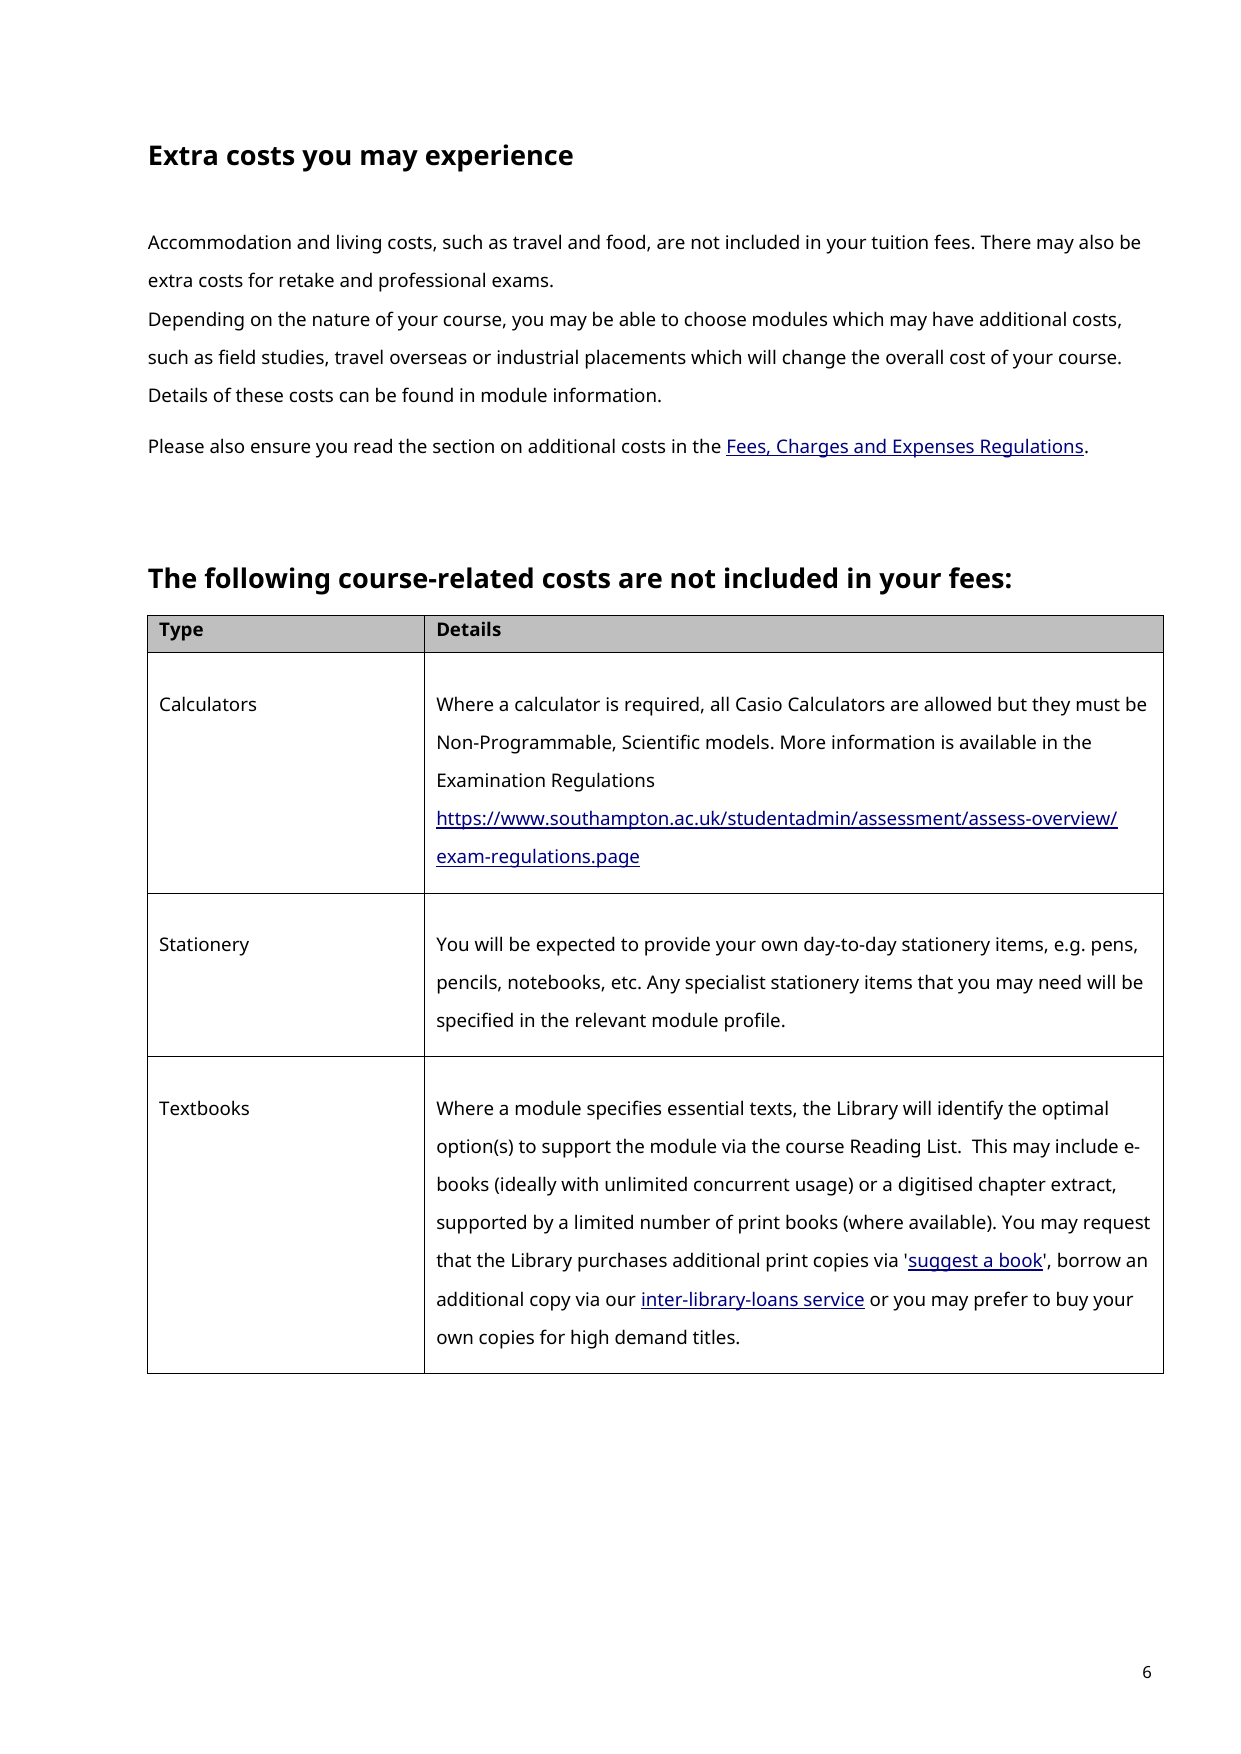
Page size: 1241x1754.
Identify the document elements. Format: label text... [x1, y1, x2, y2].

table_cell Textbooks [148, 1057, 424, 1373]
table_cell Where a calculator is required, all Casio Calculators are allowed but they must be Non-Programmable, Scientific models. More information is available in the Examination Regulations https://www.southampton.ac.uk/studentadmin/assessment/assess-overview/exam-regulations.page [425, 653, 1163, 892]
subtitle The following course-related costs are not included in your fees: [148, 560, 1152, 597]
table_cell Stationery [148, 894, 424, 1056]
table_header Type [148, 616, 424, 652]
text Depending on the nature of your course, you may be able to choose modules which may have additional costs, such as field studies, travel overseas or industrial placements which will change the overall cost of your course. Details of these costs can be found in module information. [148, 306, 1152, 408]
text Please also ensure you read the section on additional costs in the Fees, Charges and Expenses Regulations. [148, 433, 1152, 459]
subtitle Extra costs you may experience [148, 137, 1152, 174]
table_cell Calculators [148, 653, 424, 892]
table_header Details [425, 616, 1163, 652]
table_cell You will be expected to provide your own day-to-day stationery items, e.g. pens, pencils, notebooks, etc. Any specialist stationery items that you may need will be specified in the relevant module profile. [425, 894, 1163, 1056]
table_cell Where a module specifies essential texts, the Library will identify the optimal option(s) to support the module via the course Reading List. This may include e-books (ideally with unlimited concurrent usage) or a digitised chapter extract, supported by a limited number of print books (where available). You may request that the Library purchases additional print copies via 'suggest a book', borrow an additional copy via our inter-library-loans service or you may prefer to buy your own copies for high demand titles. [425, 1057, 1163, 1373]
text Accommodation and living costs, such as travel and food, are not included in your tuition fees. There may also be extra costs for retake and professional exams. [148, 229, 1152, 293]
